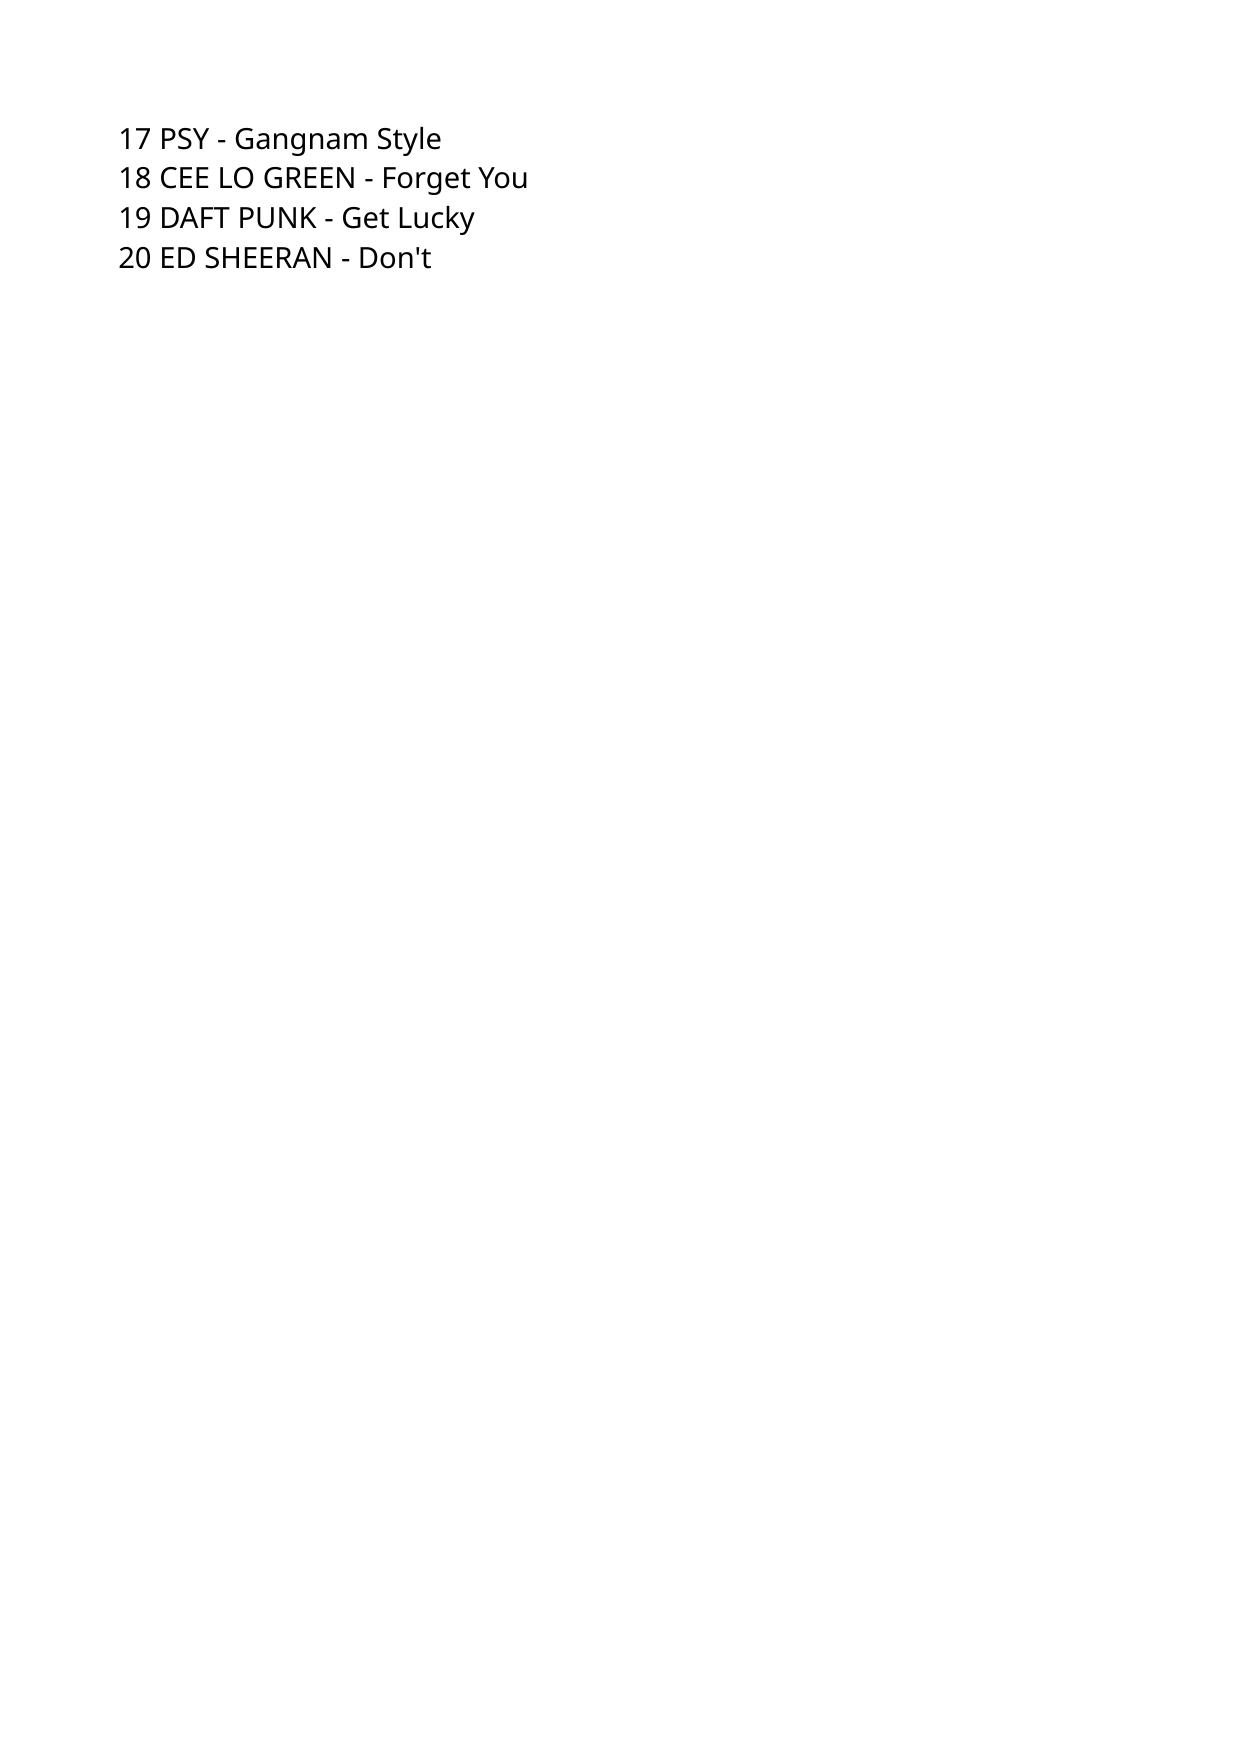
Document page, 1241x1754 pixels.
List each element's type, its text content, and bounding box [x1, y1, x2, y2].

table_cell 20 ED SHEERAN - Don't [115, 237, 1034, 277]
table_cell [115, 277, 1034, 317]
table_cell 19 DAFT PUNK - Get Lucky [115, 198, 1034, 237]
table_cell 17 PSY - Gangnam Style [115, 118, 1034, 158]
table_cell 18 CEE LO GREEN - Forget You [115, 158, 1034, 197]
